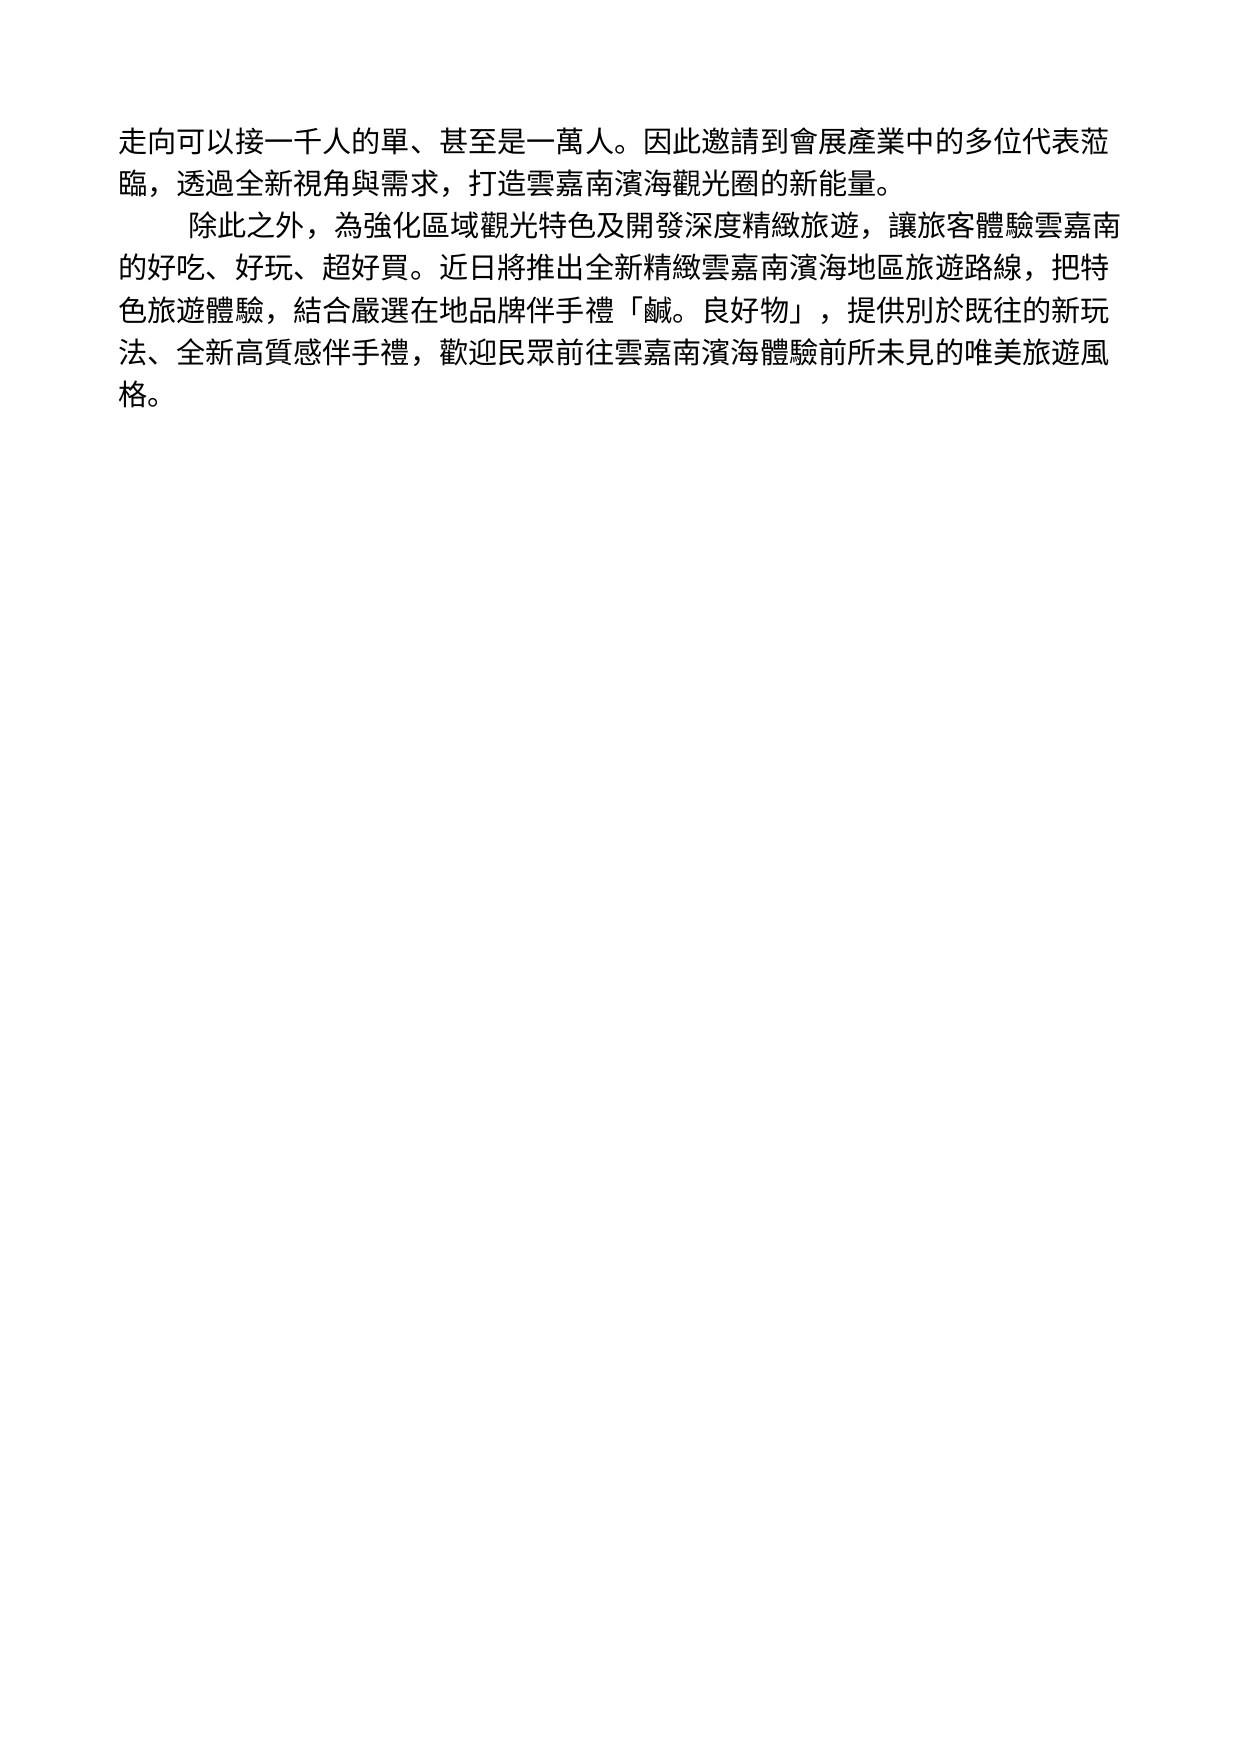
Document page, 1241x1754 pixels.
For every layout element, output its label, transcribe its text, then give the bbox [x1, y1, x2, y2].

text 除此之外，為強化區域觀光特色及開發深度精緻旅遊，讓旅客體驗雲嘉南的好吃、好玩、超好買。近日將推出全新精緻雲嘉南濱海地區旅遊路線，把特色旅遊體驗，結合嚴選在地品牌伴手禮「鹹。良好物」，提供別於既往的新玩法、全新高質感伴手禮，歡迎民眾前往雲嘉南濱海體驗前所未見的唯美旅遊風格。 [118, 203, 1122, 414]
text 走向可以接一千人的單、甚至是一萬人。因此邀請到會展產業中的多位代表蒞臨，透過全新視角與需求，打造雲嘉南濱海觀光圈的新能量。 [118, 118, 1122, 203]
